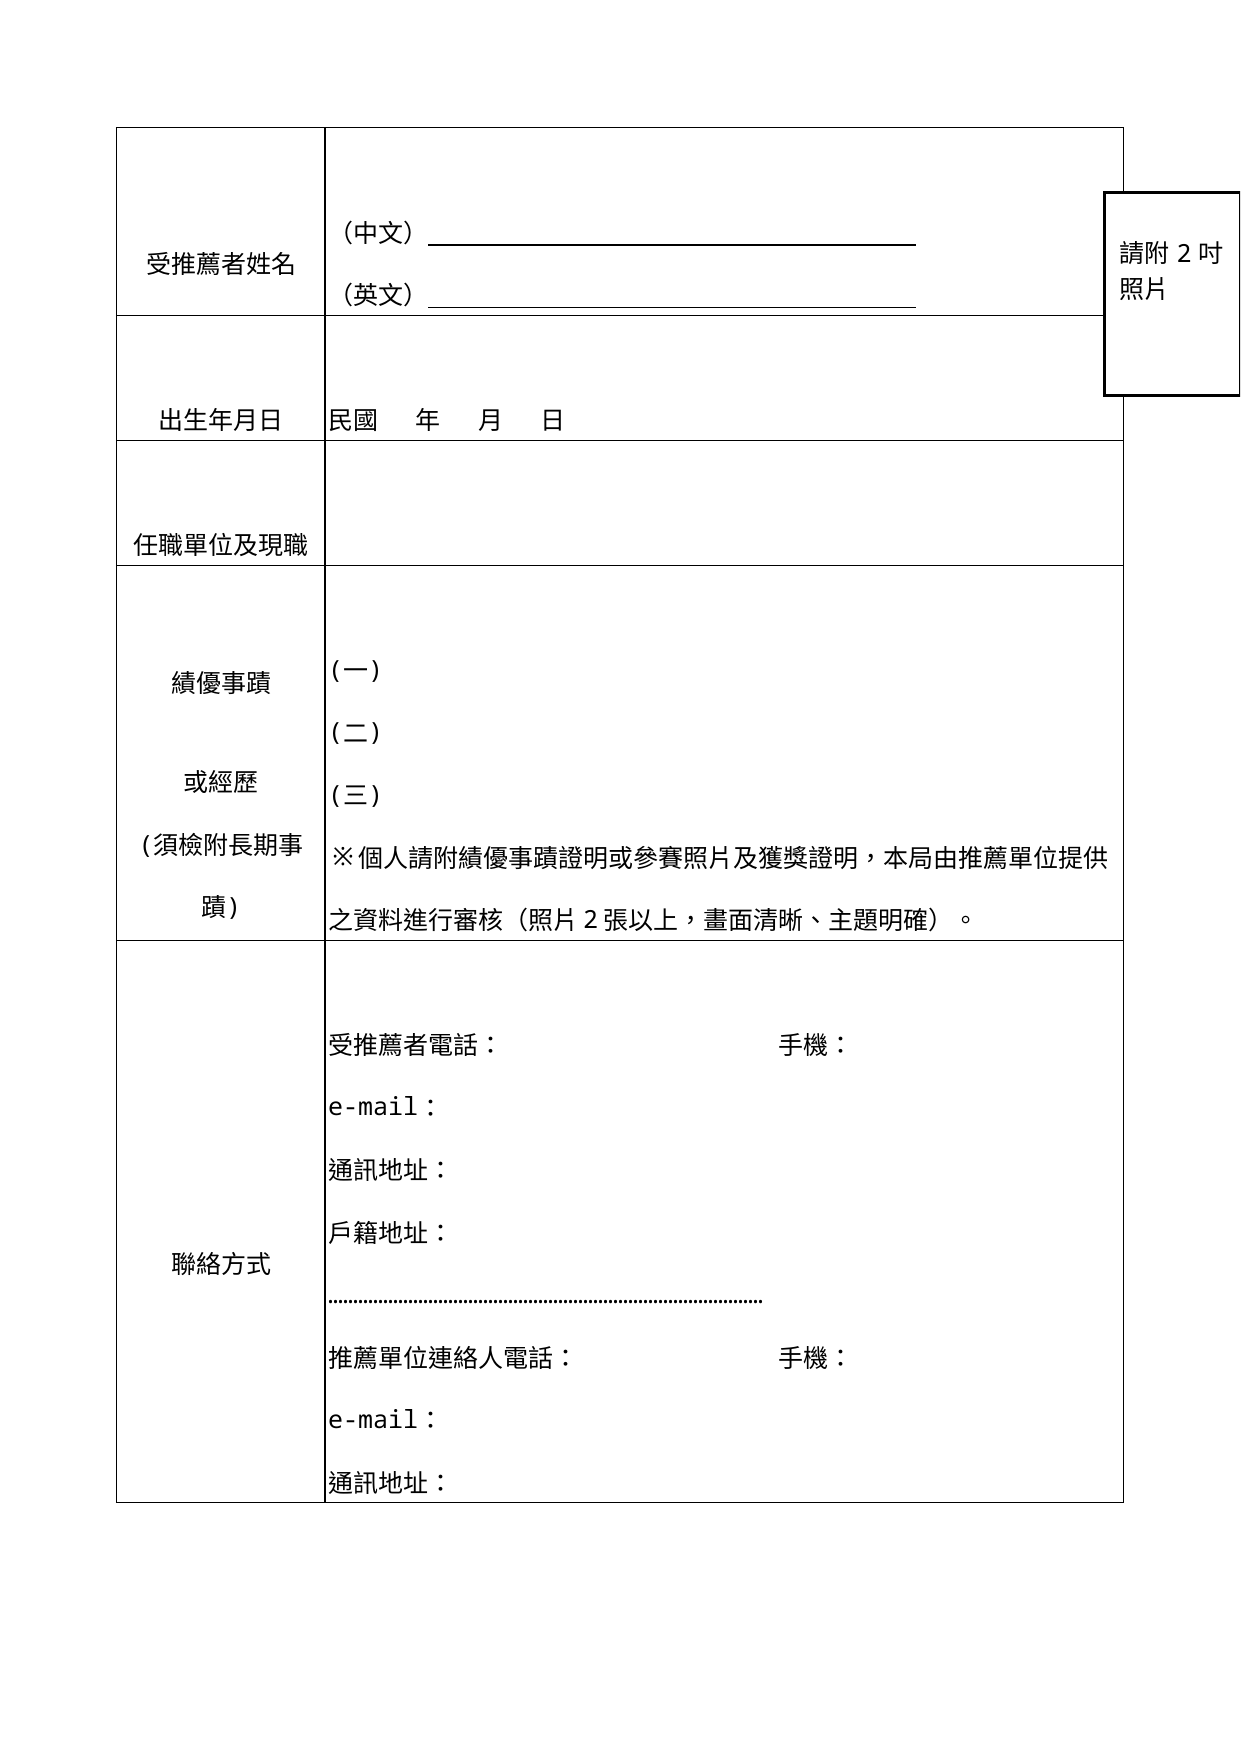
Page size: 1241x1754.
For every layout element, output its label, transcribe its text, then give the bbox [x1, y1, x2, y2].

table_cell 績優事蹟 或經歷 (須檢附長期事蹟) [117, 566, 324, 939]
table_cell [326, 441, 1123, 564]
table_cell 受推薦者電話： 手機： e-mail： 通訊地址： 戶籍地址： …………………………………………………………………………… 推薦單位連絡人電話： 手機： e-mail： 通訊地址： [326, 941, 1123, 1502]
table_header 受推薦者姓名 [117, 128, 324, 314]
table_cell 民國 年 月 日 [326, 316, 1123, 439]
table_cell (一) (二) (三) ※個人請附績優事蹟證明或參賽照片及獲獎證明，本局由推薦單位提供之資料進行審核（照片2張以上，畫面清晰、主題明確）。 [326, 566, 1123, 939]
table_header （中文） （英文） [326, 128, 1123, 314]
table_cell 任職單位及現職 [117, 441, 324, 564]
table_cell 出生年月日 [117, 316, 324, 439]
table_cell 聯絡方式 [117, 941, 324, 1502]
